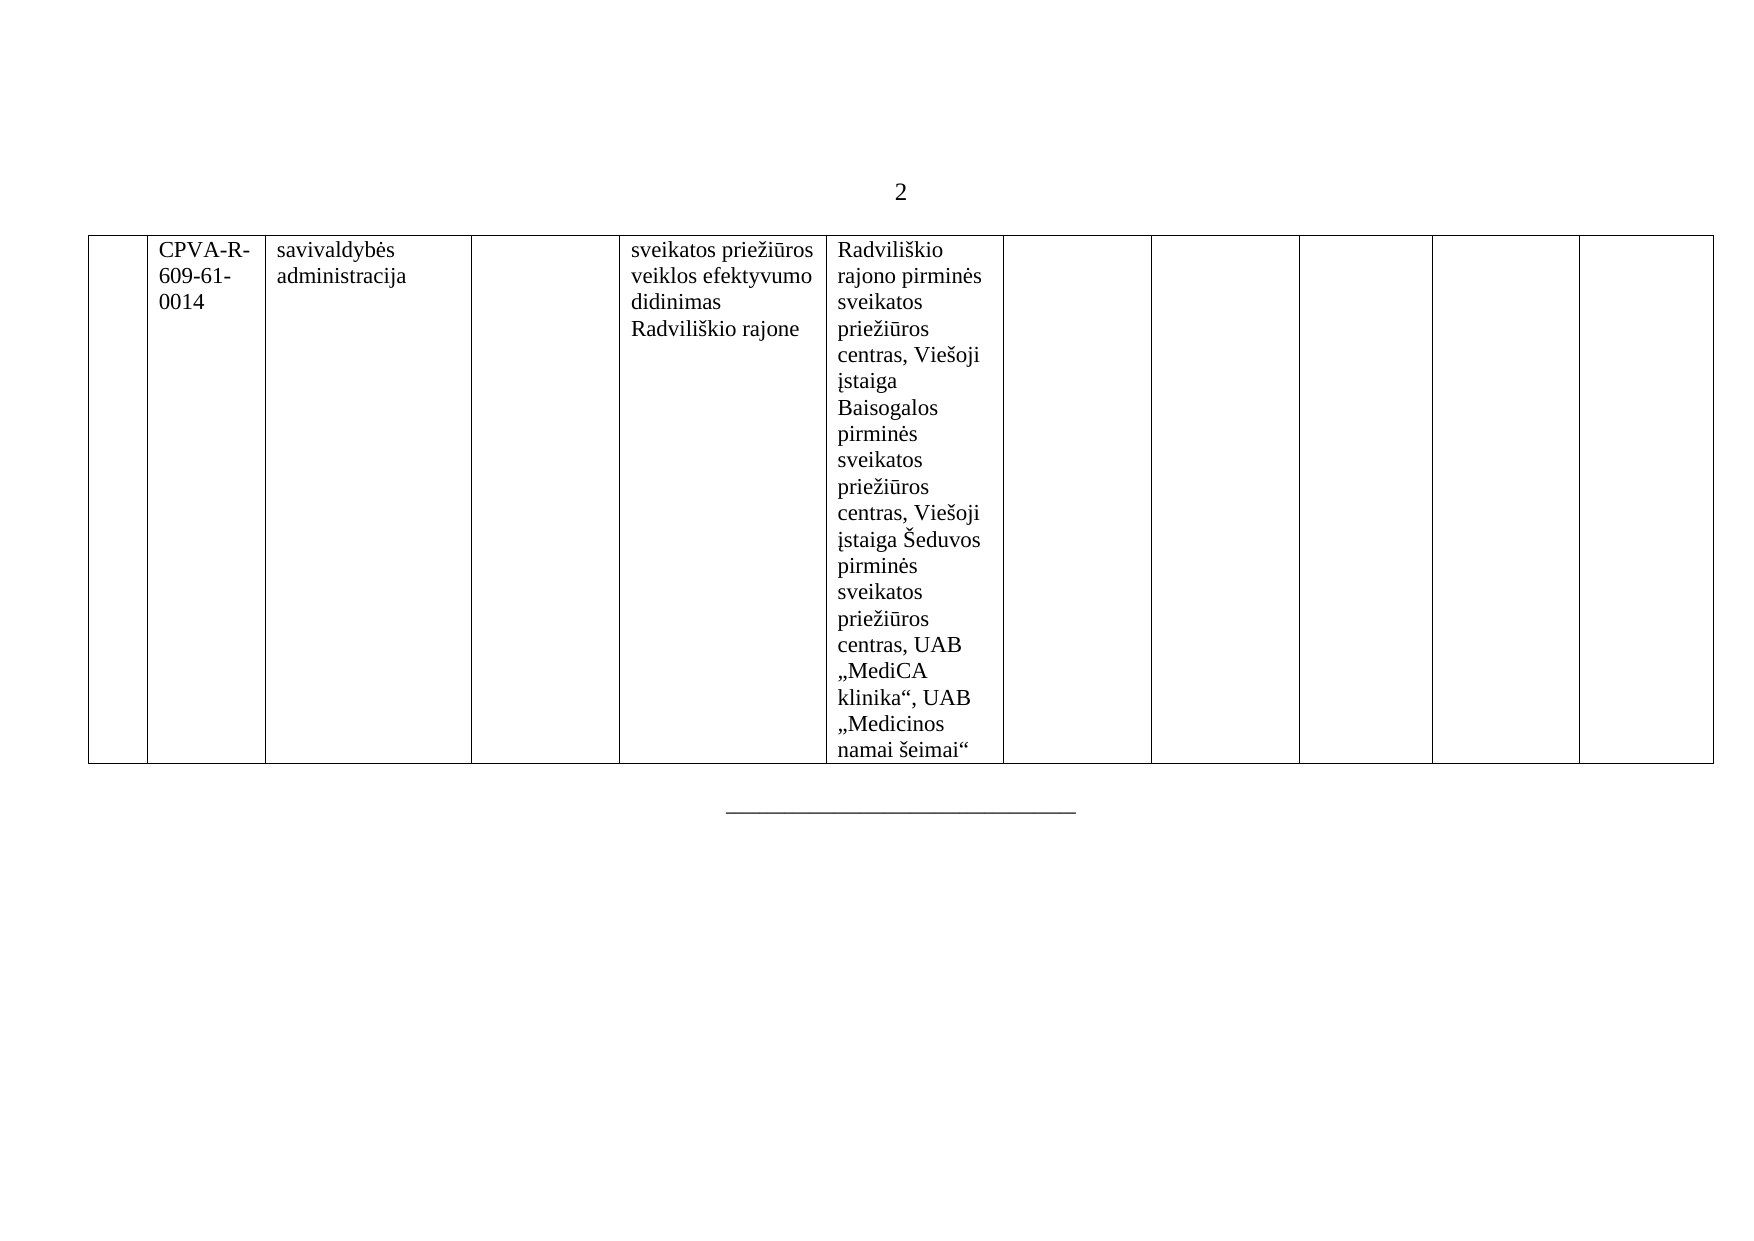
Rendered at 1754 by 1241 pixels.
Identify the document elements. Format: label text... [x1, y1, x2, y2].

table_cell [472, 236, 619, 763]
table_cell sveikatos priežiūros veiklos efektyvumo didinimas Radviliškio rajone [620, 236, 826, 763]
table_cell [1152, 236, 1299, 763]
table_cell 4. [89, 236, 147, 763]
table_cell [1433, 236, 1579, 763]
table_cell [1004, 236, 1151, 763]
table_cell [1580, 236, 1713, 763]
table_cell savivaldybės administracija [266, 236, 471, 763]
table_cell Radviliškio rajono pirminės sveikatos priežiūros centras, Viešoji įstaiga Baisogalos pirminės sveikatos priežiūros centras, Viešoji įstaiga Šeduvos pirminės sveikatos priežiūros centras, UAB „MediCA klinika“, UAB „Medicinos namai šeimai“ [827, 236, 1003, 763]
table_cell CPVA-R-609-61-0014 [148, 236, 265, 763]
text –––––––––––––––––––––––––––––––––––––––––– [89, 802, 1713, 821]
table_cell [1300, 236, 1432, 763]
